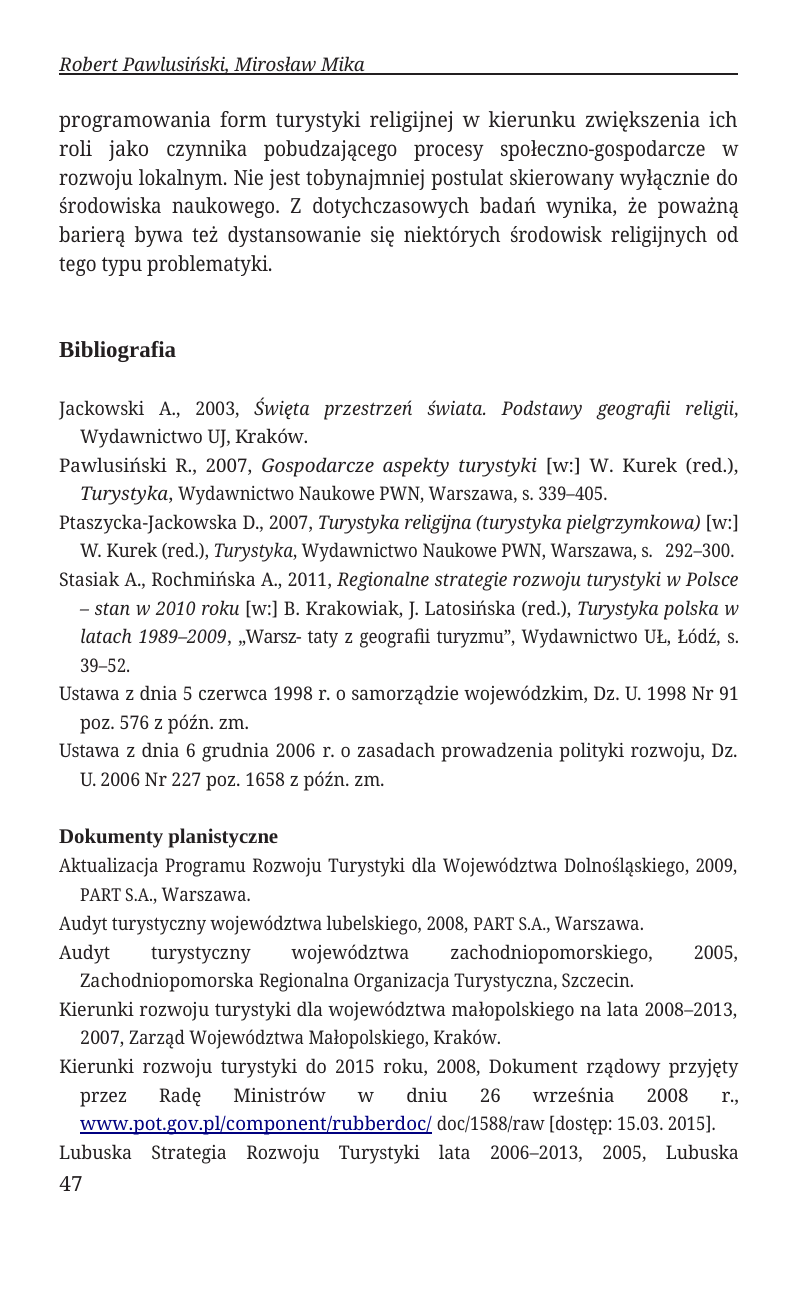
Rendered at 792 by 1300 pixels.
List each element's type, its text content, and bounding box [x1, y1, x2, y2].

text Kierunki rozwoju turystyki dla województwa małopolskiego na lata 2008–2013, 2007, Zarząd Województwa Małopolskiego, Kraków. [59, 996, 739, 1050]
text programowania form turystyki religijnej w kierunku zwiększenia ich roli jako czynnika pobudzającego procesy społeczno-gospodarcze w rozwoju lokalnym. Nie jest tobynajmniej postulat skierowany wyłącznie do środowiska naukowego. Z dotychczasowych badań wynika, że poważną barierą bywa też dystansowanie się niektórych środowisk religijnych od tego typu problematyki. [59, 106, 739, 277]
text Audyt turystyczny województwa zachodniopomorskiego, 2005, Zachodniopomorska Regionalna Organizacja Turystyczna, Szczecin. [59, 939, 739, 993]
text Ustawa z dnia 5 czerwca 1998 r. o samorządzie wojewódzkim, Dz. U. 1998 Nr 91 poz. 576 z późn. zm. [59, 681, 739, 735]
text Ustawa z dnia 6 grudnia 2006 r. o zasadach prowadzenia polityki rozwoju, Dz. U. 2006 Nr 227 poz. 1658 z późn. zm. [59, 738, 739, 792]
text Bibliografia [59, 336, 750, 362]
text Aktualizacja Programu Rozwoju Turystyki dla Województwa Dolnośląskiego, 2009, PART S.A., Warszawa. [59, 853, 739, 907]
text Stasiak A., Rochmińska A., 2011, Regionalne strategie rozwoju turystyki w Polsce – stan w 2010 roku [w:] B. Krakowiak, J. Latosińska (red.), Turystyka polska w latach 1989–2009, „Warsz- taty z geografii turyzmu”, Wydawnictwo UŁ, Łódź, s. 39–52. [59, 566, 739, 677]
text Dokumenty planistyczne [59, 824, 750, 848]
text Ptaszycka-Jackowska D., 2007, Turystyka religijna (turystyka pielgrzymkowa) [w:] W. Kurek (red.), Turystyka, Wydawnictwo Naukowe PWN, Warszawa, s. 292–300. [59, 509, 739, 563]
text Jackowski A., 2003, Święta przestrzeń świata. Podstawy geografii religii, Wydawnictwo UJ, Kraków. [59, 395, 739, 449]
text Audyt turystyczny województwa lubelskiego, 2008, PART S.A., Warszawa. [59, 910, 750, 936]
text Pawlusiński R., 2007, Gospodarcze aspekty turystyki [w:] W. Kurek (red.), Turystyka, Wydawnictwo Naukowe PWN, Warszawa, s. 339–405. [59, 452, 739, 506]
text Kierunki rozwoju turystyki do 2015 roku, 2008, Dokument rządowy przyjęty przez Radę Ministrów w dniu 26 września 2008 r., www.pot.gov.pl/component/rubberdoc/ doc/1588/raw [dostęp: 15.03. 2015]. [59, 1053, 739, 1136]
text Lubuska Strategia Rozwoju Turystyki lata 2006–2013, 2005, Lubuska Organizacja Tury- styczna LoTur, PART S.A., Zielona Góra-Warszawa. [59, 1139, 739, 1164]
